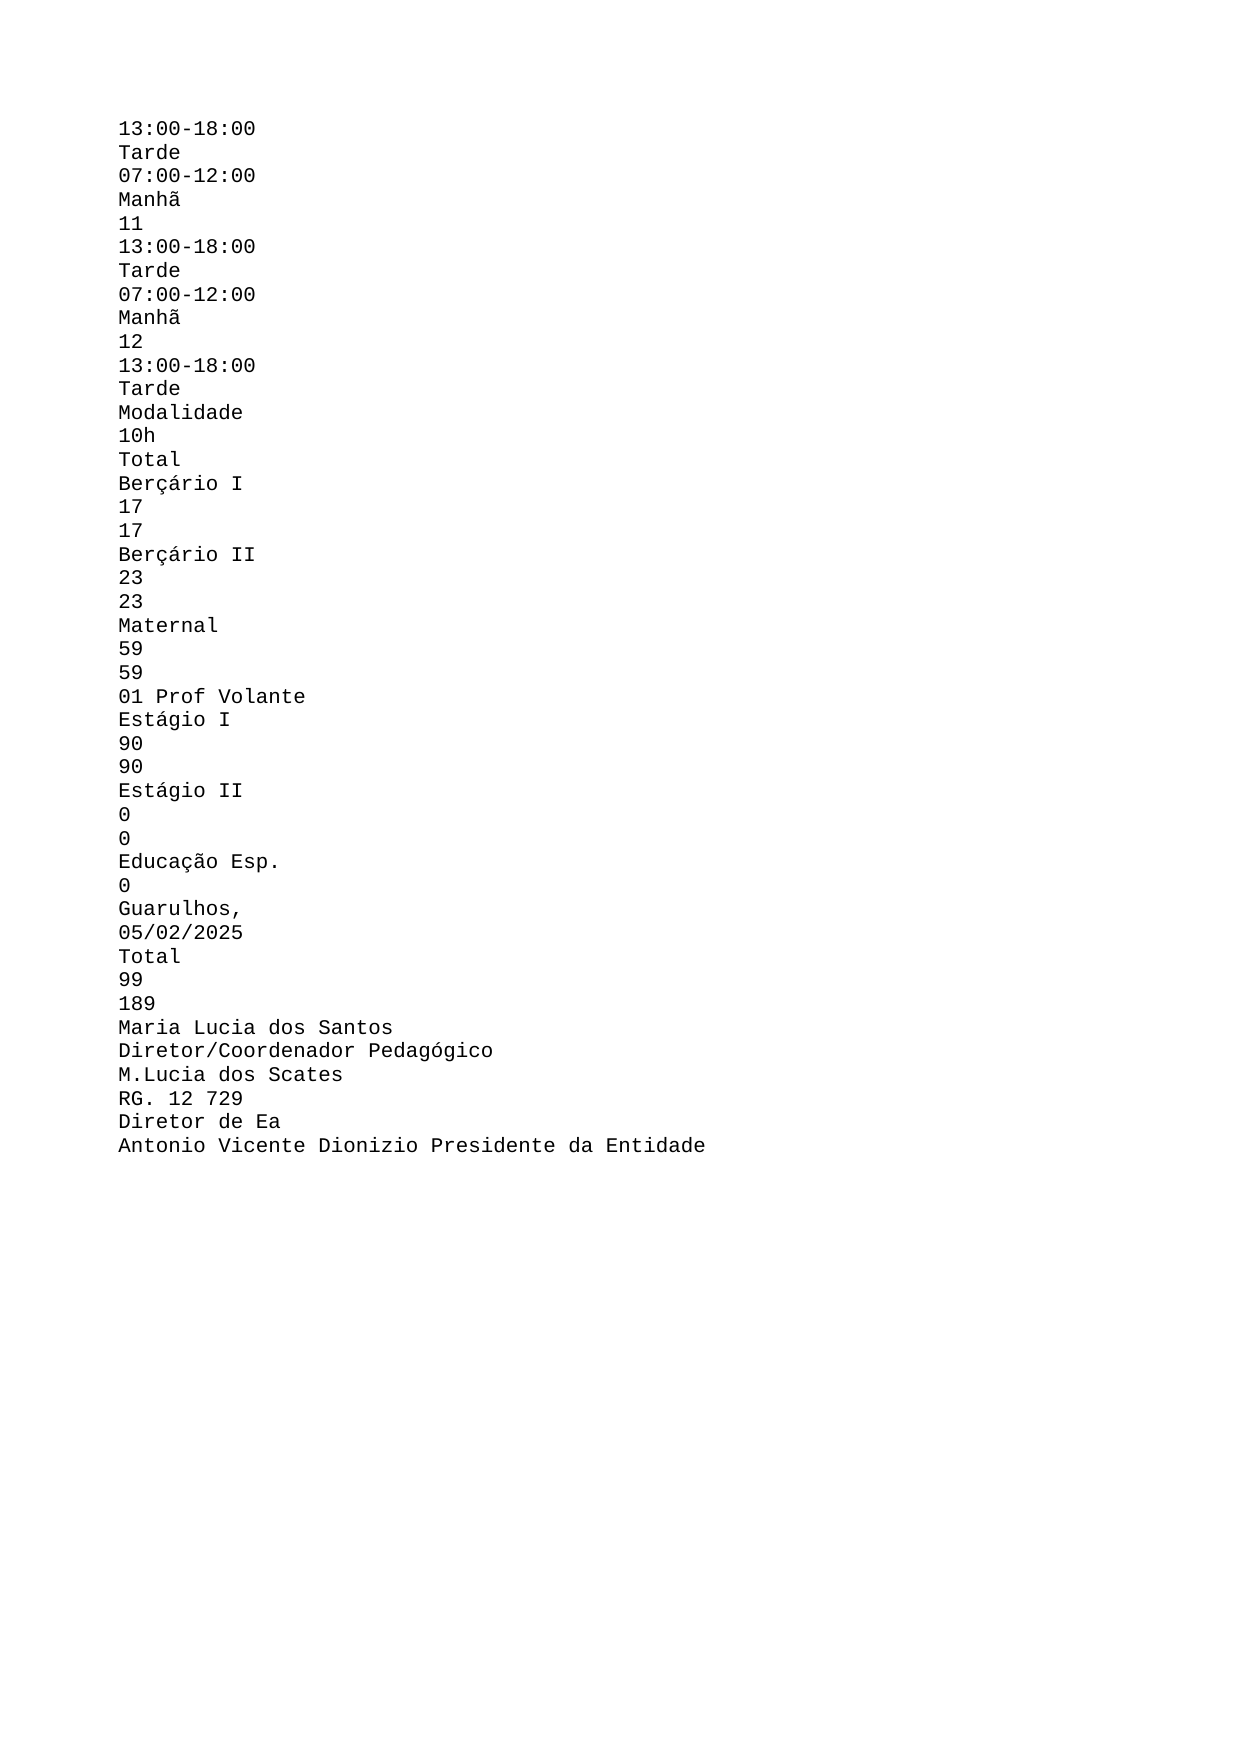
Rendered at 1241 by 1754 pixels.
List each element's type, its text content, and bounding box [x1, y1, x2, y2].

text Estágio II [118, 780, 1122, 804]
text Tarde [118, 260, 1122, 284]
text 90 [118, 733, 1122, 757]
text 01 Prof Volante [118, 686, 1122, 709]
text 11 [118, 213, 1122, 236]
text Guarulhos, [118, 898, 1122, 922]
text Manhã [118, 307, 1122, 331]
text Total [118, 449, 1122, 473]
text 59 [118, 638, 1122, 662]
text 07:00-12:00 [118, 284, 1122, 307]
text M.Lucia dos Scates [118, 1064, 1122, 1088]
text RG. 12 729 [118, 1088, 1122, 1111]
text 13:00-18:00 [118, 236, 1122, 260]
text Tarde [118, 142, 1122, 165]
text Maria Lucia dos Santos [118, 1017, 1122, 1040]
text Maternal [118, 615, 1122, 638]
text Total [118, 946, 1122, 969]
text 23 [118, 567, 1122, 591]
text 05/02/2025 [118, 922, 1122, 946]
text Tarde [118, 378, 1122, 402]
text Estágio I [118, 709, 1122, 733]
text 17 [118, 496, 1122, 520]
text Manhã [118, 189, 1122, 213]
text 0 [118, 804, 1122, 827]
text Antonio Vicente Dionizio Presidente da Entidade [118, 1135, 1122, 1158]
text 12 [118, 331, 1122, 354]
text Diretor/Coordenador Pedagógico [118, 1040, 1122, 1064]
text 17 [118, 520, 1122, 544]
text 0 [118, 875, 1122, 898]
text 189 [118, 993, 1122, 1017]
text 07:00-12:00 [118, 165, 1122, 189]
text 23 [118, 591, 1122, 615]
text 99 [118, 969, 1122, 993]
text 13:00-18:00 [118, 118, 1122, 142]
text Modalidade [118, 402, 1122, 426]
text 90 [118, 757, 1122, 780]
text Berçário I [118, 473, 1122, 496]
text Diretor de Ea [118, 1111, 1122, 1135]
text 13:00-18:00 [118, 354, 1122, 378]
text 0 [118, 827, 1122, 851]
text Educação Esp. [118, 851, 1122, 875]
text Berçário II [118, 544, 1122, 567]
text 10h [118, 426, 1122, 449]
text 59 [118, 662, 1122, 686]
